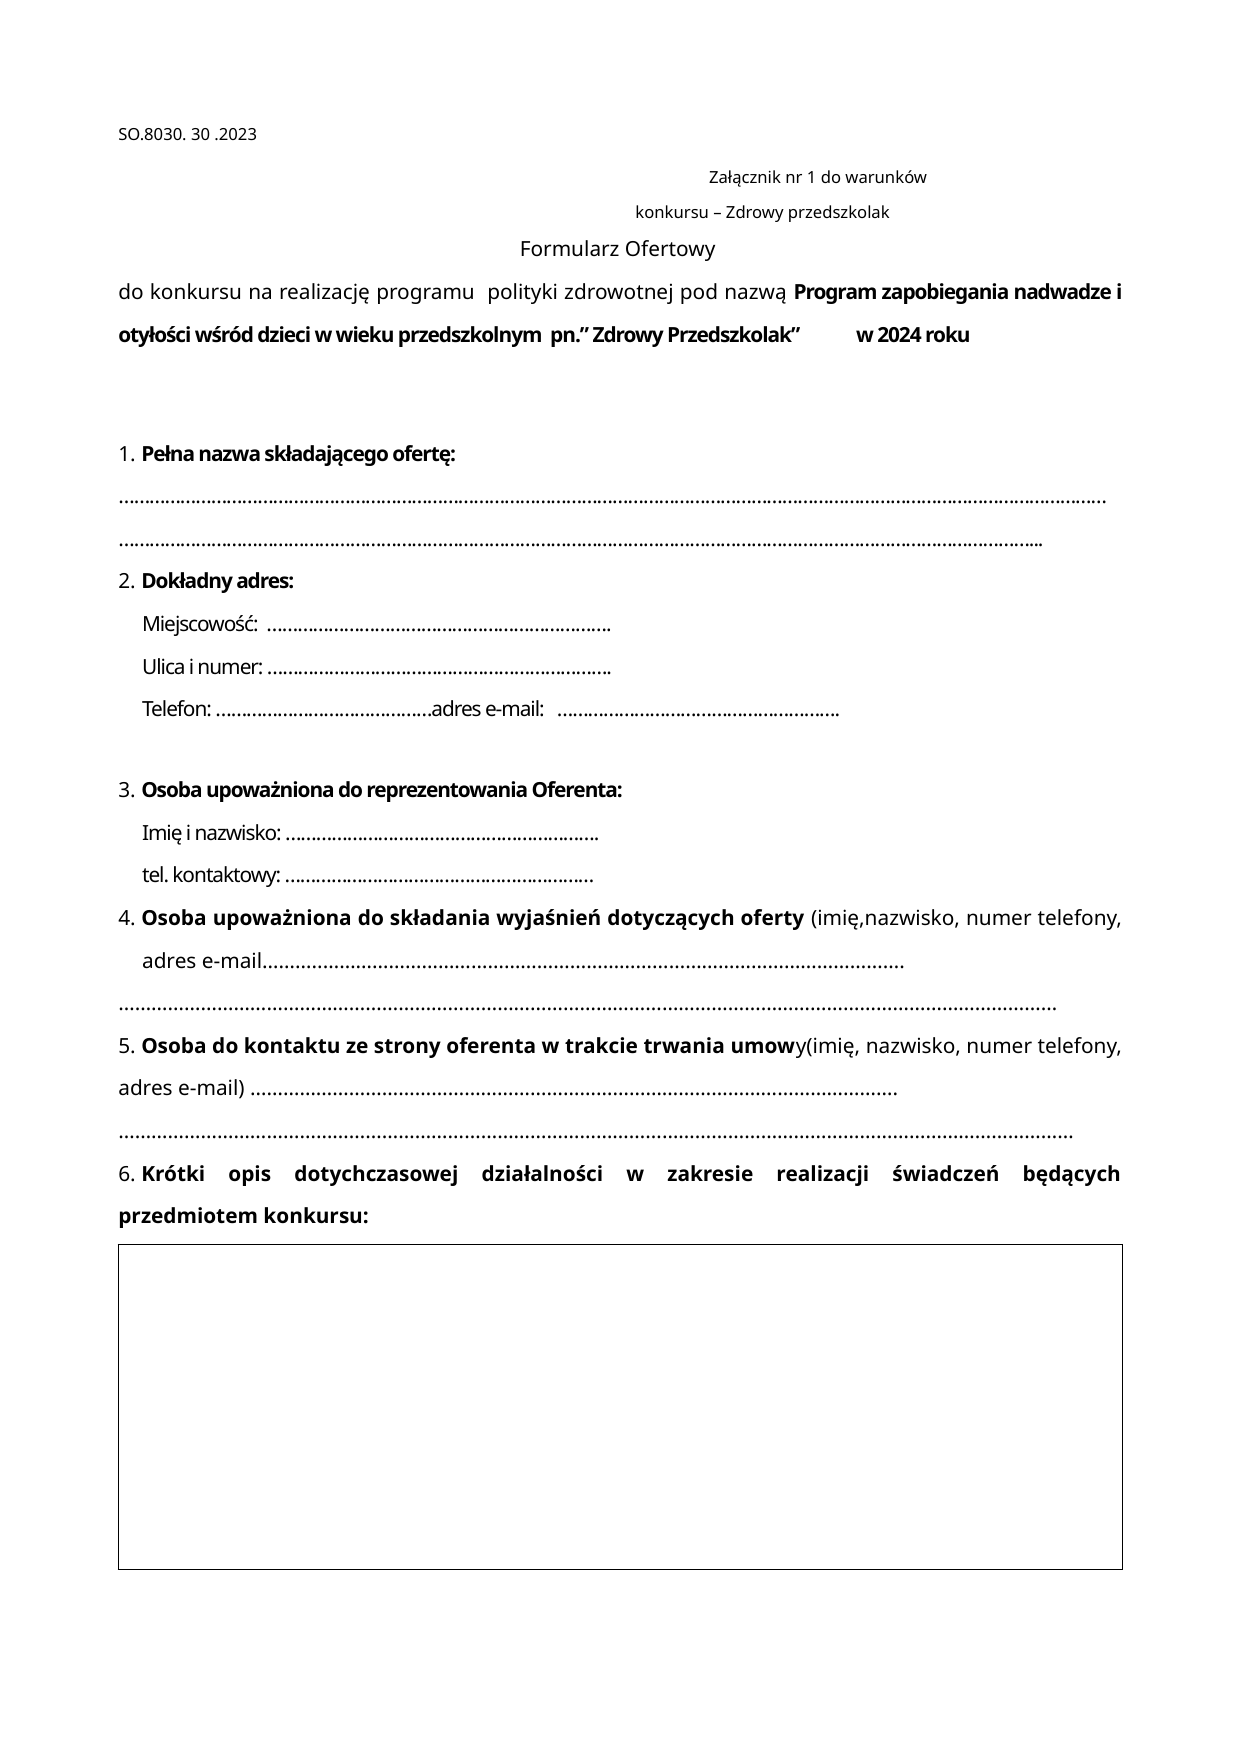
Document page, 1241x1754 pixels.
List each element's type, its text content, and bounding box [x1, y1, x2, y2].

text ………………………………………………………………………………………………………………………………………………………………………………………………………………………………………………………………………………………………………………………………………... [118, 481, 1122, 552]
list Osoba upoważniona do reprezentowania Oferenta: [118, 775, 1122, 804]
list Imię i nazwisko: ……………………………………………………. [118, 818, 1122, 846]
list Miejscowość: …………………………………………………………. [118, 609, 1122, 638]
list Pełna nazwa składającego ofertę: [118, 439, 1122, 467]
list ………………………………………………………………………………………………………………………………………………………… [118, 1116, 1122, 1144]
list Telefon: ……………………………………adres e-mail: ………………………………………………. [118, 694, 1122, 723]
table_header [119, 1245, 1122, 1569]
text SO.8030. 30 .2023 Załącznik nr 1 do warunków konkursu – Zdrowy przedszkolak [118, 118, 1122, 223]
list Osoba upoważniona do składania wyjaśnień dotyczących oferty (imię,nazwisko, numer telefony, adres e-mail………..……………………………………………………………………………………………. [118, 903, 1122, 974]
list Ulica i numer: …………………………………………………………. [118, 652, 1122, 680]
list ……………………………………………………………………………………………………………………………………………………… [118, 988, 1122, 1017]
list Krótki opis dotychczasowej działalności w zakresie realizacji świadczeń będących przedmiotem konkursu: [118, 1159, 1122, 1230]
list tel. kontaktowy: …………………………………………………… [118, 861, 1122, 889]
text Formularz Ofertowy [118, 234, 1122, 263]
list Dokładny adres: [118, 567, 1122, 595]
list Osoba do kontaktu ze strony oferenta w trakcie trwania umowy(imię, nazwisko, numer telefony, adres e-mail) ………………………………………………………………………………………………………. [118, 1031, 1122, 1102]
text do konkursu na realizację programu polityki zdrowotnej pod nazwą Program zapobiegania nadwadze i otyłości wśród dzieci w wieku przedszkolnym pn.” Zdrowy Przedszkolak” w 2024 roku [118, 277, 1122, 348]
